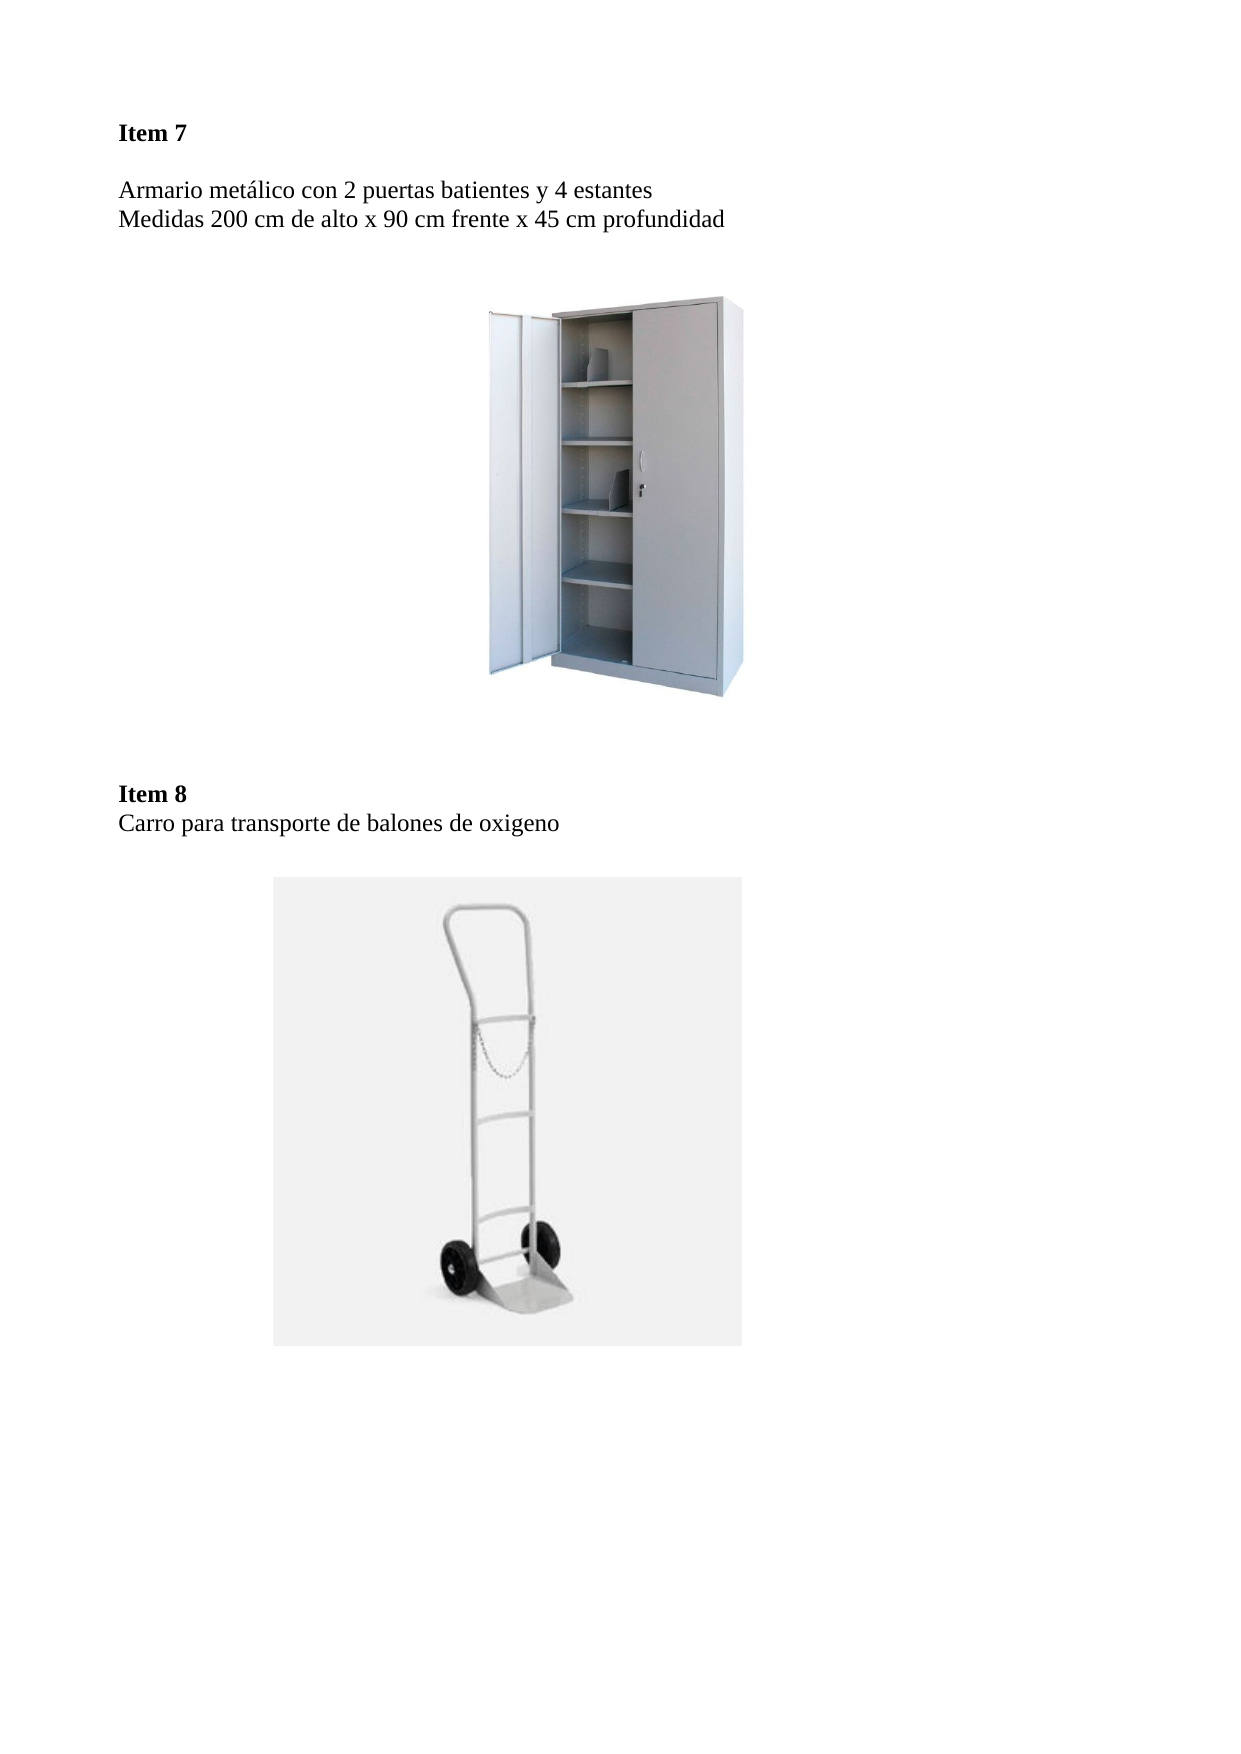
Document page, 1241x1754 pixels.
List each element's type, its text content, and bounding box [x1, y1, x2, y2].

picture [273, 877, 742, 1346]
text Carro para transporte de balones de oxigeno [118, 808, 1122, 837]
text Armario metálico con 2 puertas batientes y 4 estantes [118, 176, 1122, 204]
text Item 7 [118, 118, 1122, 147]
text Medidas 200 cm de alto x 90 cm frente x 45 cm profundidad [118, 204, 1122, 233]
text Item 8 [118, 779, 1122, 808]
picture [347, 290, 893, 700]
